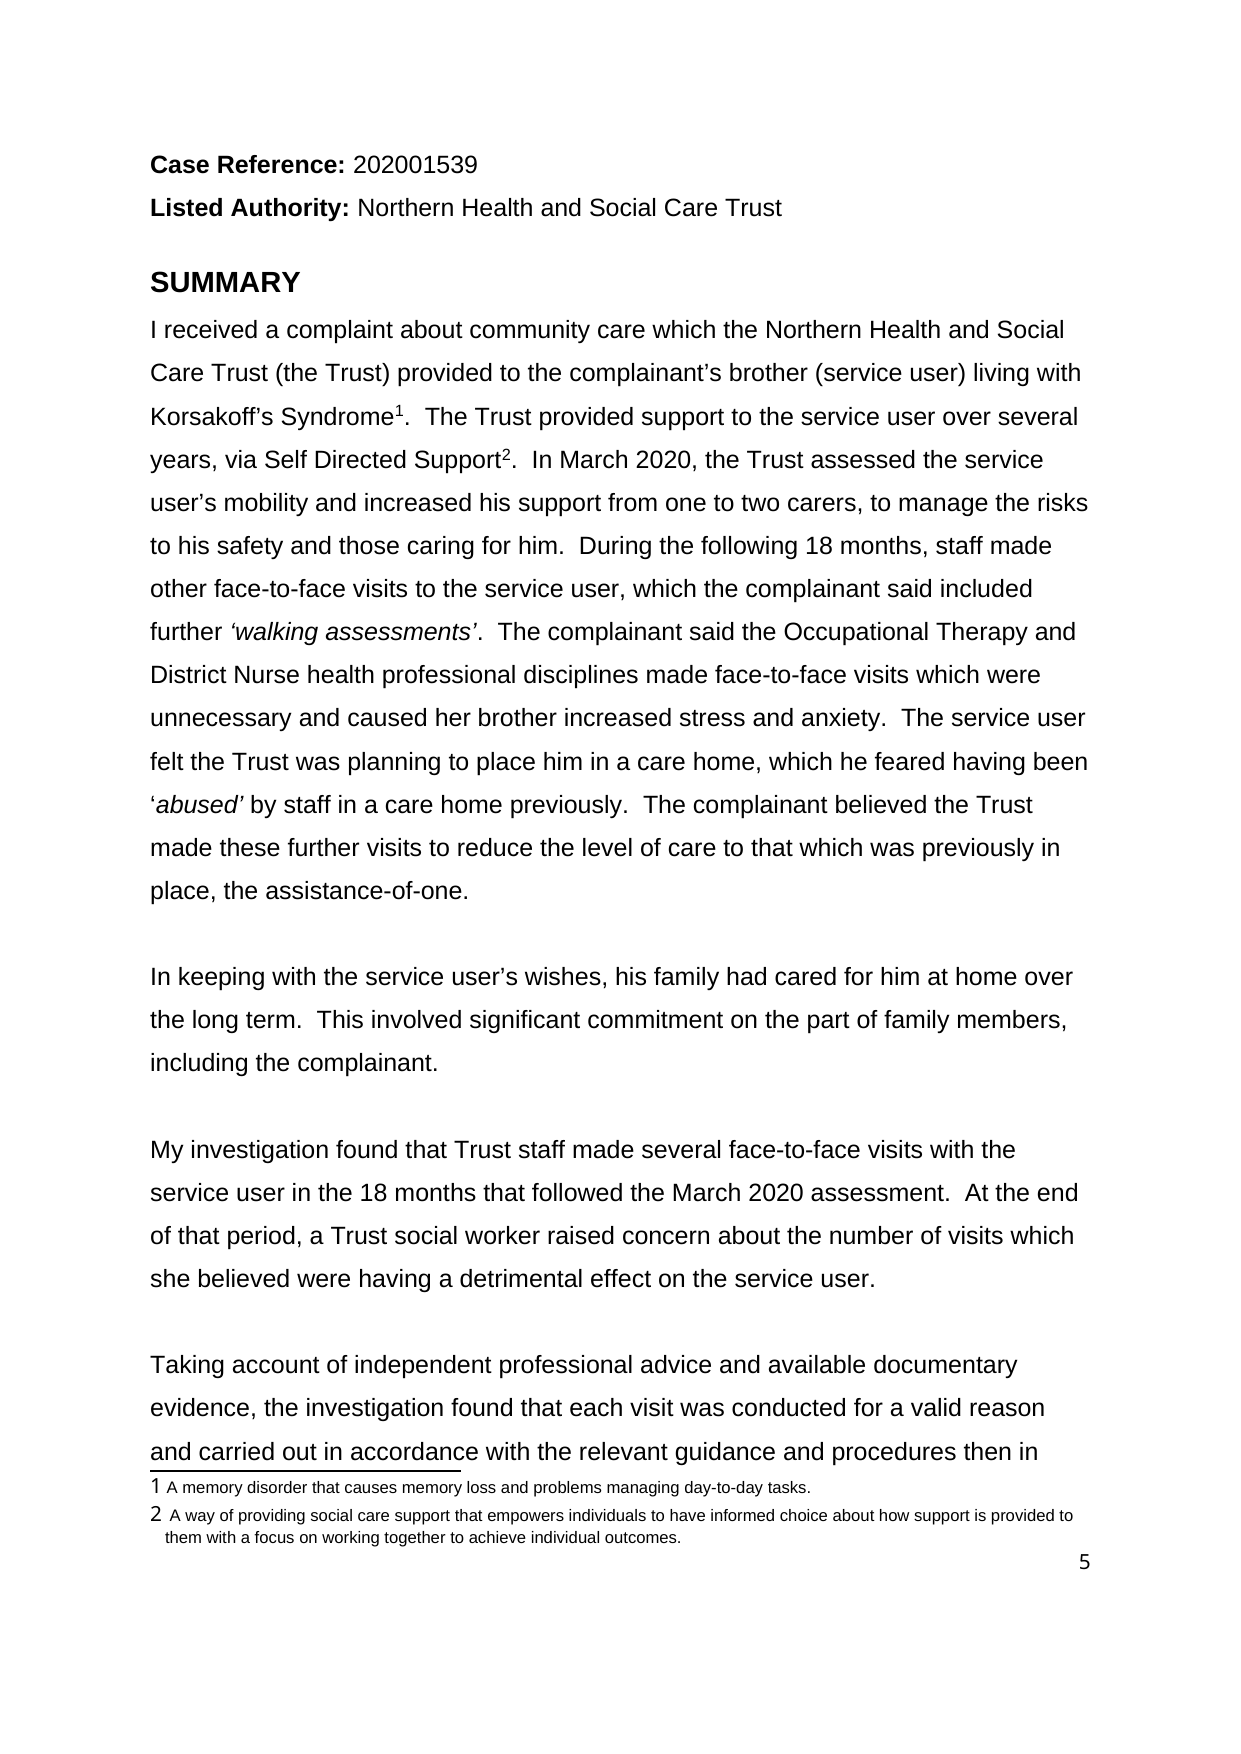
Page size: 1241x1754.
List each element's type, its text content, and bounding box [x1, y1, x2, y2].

text Taking account of independent professional advice and available documentary evidence, the investigation found that each visit was conducted for a valid reason and carried out in accordance with the relevant guidance and procedures then in [150, 1350, 1090, 1465]
text A memory disorder that causes memory loss and problems managing day-to-day tasks. [150, 1471, 1090, 1499]
text Listed Authority: Northern Health and Social Care Trust [150, 193, 1090, 222]
text I received a complaint about community care which the Northern Health and Social Care Trust (the Trust) provided to the complainant’s brother (service user) living with Korsakoff’s Syndrome. The Trust provided support to the service user over several years, via Self Directed Support. In March 2020, the Trust assessed the service user’s mobility and increased his support from one to two carers, to manage the risks to his safety and those caring for him. During the following 18 months, staff made other face-to-face visits to the service user, which the complainant said included further ‘walking assessments’. The complainant said the Occupational Therapy and District Nurse health professional disciplines made face-to-face visits which were unnecessary and caused her brother increased stress and anxiety. The service user felt the Trust was planning to place him in a care home, which he feared having been ‘abused’ by staff in a care home previously. The complainant believed the Trust made these further visits to reduce the level of care to that which was previously in place, the assistance-of-one. [150, 315, 1090, 905]
text Case Reference: 202001539 [150, 150, 1090, 179]
text SUMMARY [150, 265, 1090, 298]
text A way of providing social care support that empowers individuals to have informed choice about how support is provided to them with a focus on working together to achieve individual outcomes. [150, 1499, 1090, 1547]
text My investigation found that Trust staff made several face-to-face visits with the service user in the 18 months that followed the March 2020 assessment. At the end of that period, a Trust social worker raised concern about the number of visits which she believed were having a detrimental effect on the service user. [150, 1135, 1090, 1293]
text In keeping with the service user’s wishes, his family had cared for him at home over the long term. This involved significant commitment on the part of family members, including the complainant. [150, 962, 1090, 1077]
